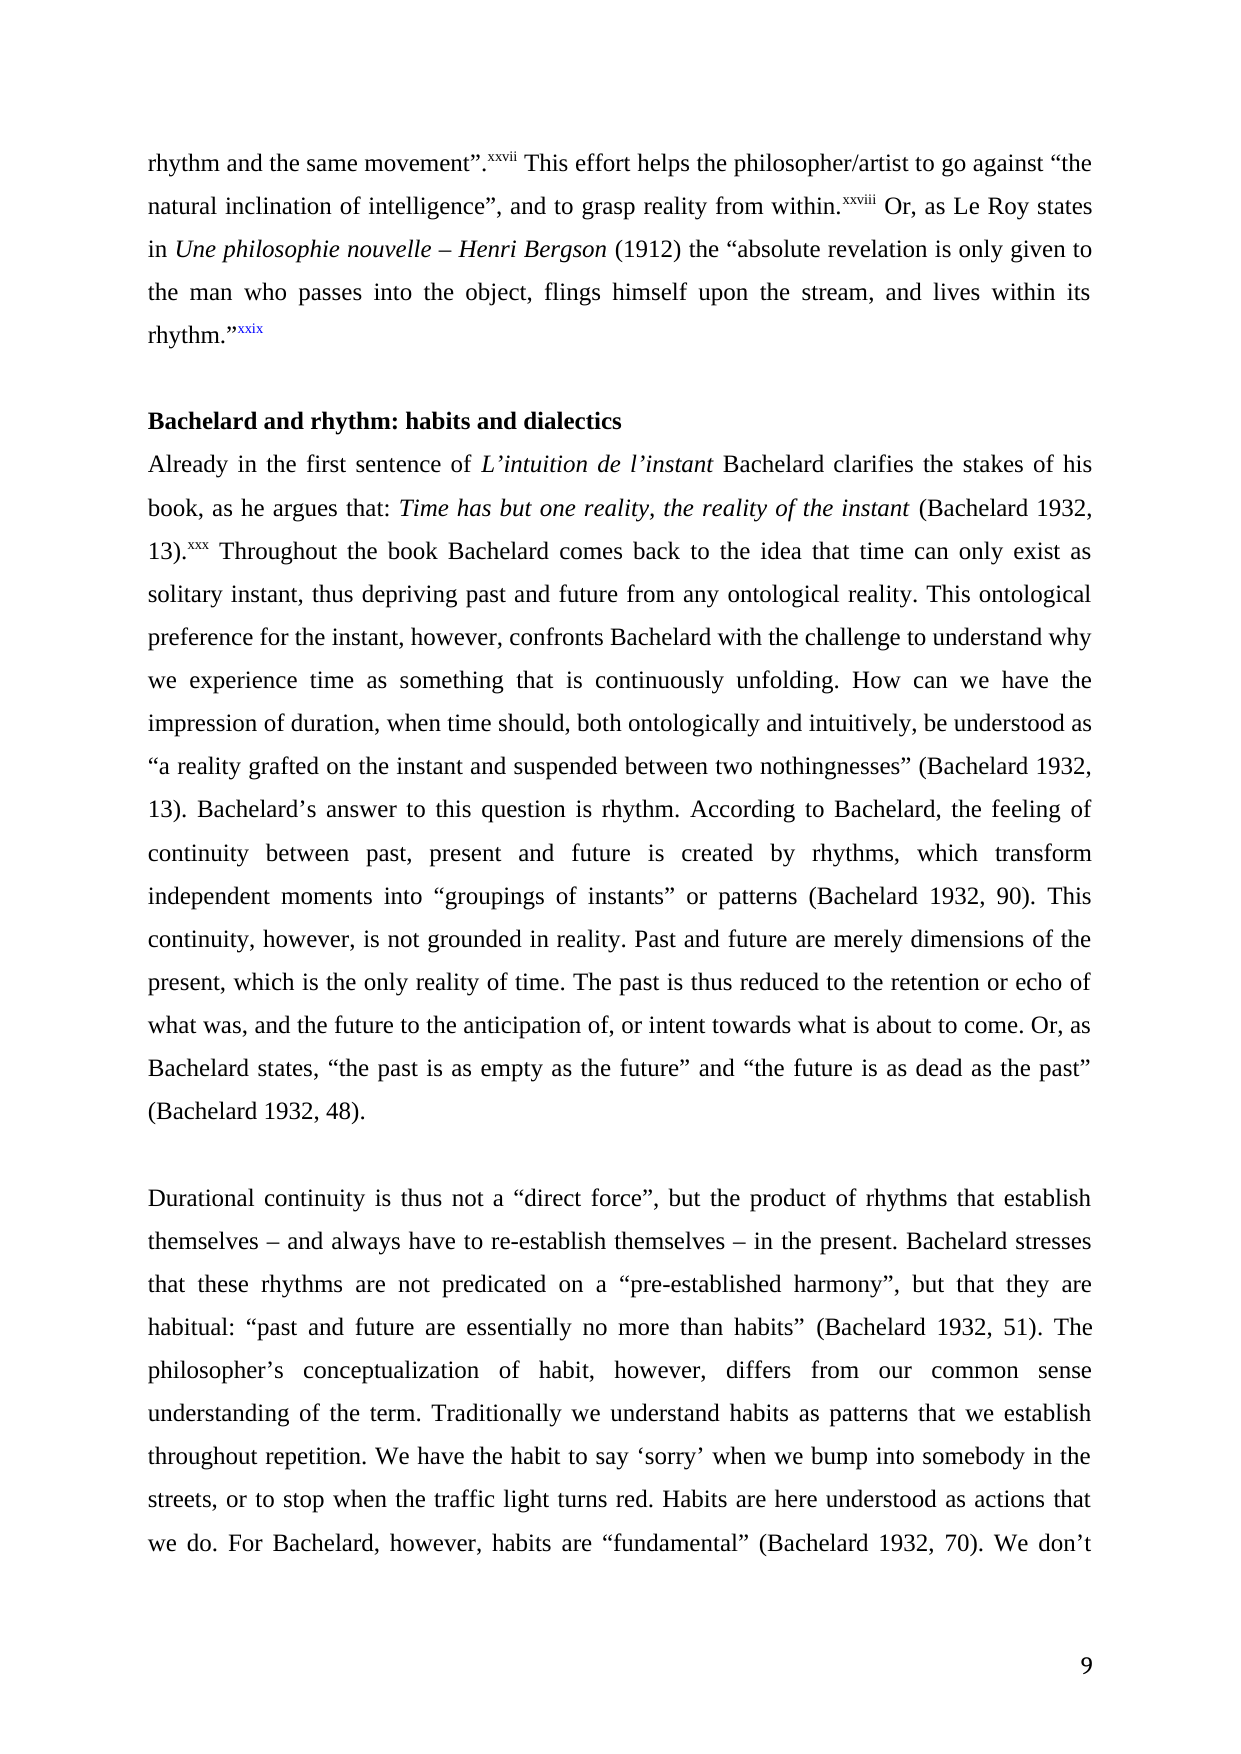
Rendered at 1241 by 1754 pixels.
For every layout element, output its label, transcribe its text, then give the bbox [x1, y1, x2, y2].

text Already in the first sentence of L’intuition de l’instant Bachelard clarifies the stakes of his book, as he argues that: Time has but one reality, the reality of the instant (Bachelard 1932, 13). Throughout the book Bachelard comes back to the idea that time can only exist as solitary instant, thus depriving past and future from any ontological reality. This ontological preference for the instant, however, confronts Bachelard with the challenge to understand why we experience time as something that is continuously unfolding. How can we have the impression of duration, when time should, both ontologically and intuitively, be understood as “a reality grafted on the instant and suspended between two nothingnesses” (Bachelard 1932, 13). Bachelard’s answer to this question is rhythm. According to Bachelard, the feeling of continuity between past, present and future is created by rhythms, which transform independent moments into “groupings of instants” or patterns (Bachelard 1932, 90). This continuity, however, is not grounded in reality. Past and future are merely dimensions of the present, which is the only reality of time. The past is thus reduced to the retention or echo of what was, and the future to the anticipation of, or intent towards what is about to come. Or, as Bachelard states, “the past is as empty as the future” and “the future is as dead as the past” (Bachelard 1932, 48). [148, 449, 1093, 1125]
text Bergson thus paints a picture of a world were everything vibrates and where the difference between phenomena is reduced to a differences in rhythm. The only reason why we experience stability is because we impose our intense rhythm of duration onto the slower rhythms, thus condensing a dynamic sequence of vibrations into one stable image. In short, “to perceive means to immobilize” (Bergson 1939, 233). In itself, Bergson does not perceive this stabilizing process as problematic. Quite the contrary, in order to analyse our environment and to act upon it we need to create stability, which means that we have to impose our rhythm on the things that surrounds us. However, although this imposition is important for utilitarian ends, we simply need to immobilize the phenomena that surround us in order to survive, it is also a reduction of reality. By forcing the rich polyrhythmic reality to follow one dominant rhythm, we “turn our back upon true knowledge” (Bergson 1939, 222). If we really want to comprehend life, we need to reverse this movement. Rather than imposing our rhythm on the external reality we need to dissolve, or dilate, our rhythm and enter into the rhythms of the durational reality that surrounds us. Bergson defines this method as intuition. In opposition to intelligence, which follows the above-described procedure, intuition allows us to relax our own rhythm and to experience the other rhythms of durance. Here we are “thinking backwards”, so that we can “expand our scope of perception”. According to Bergson this method is native to the artist and the philosopher. Contrary to the scientist who imposes his rhythm on the material, the philosopher/artist tries to penetrate into the inner rhythms of the material that she is dealing with. As such, she is able to express life in all its durational, or vibrational complexity. In Evolution Créatrice (1941) Bergson elaborates this idea, as he describes the higher effort of intuition as a way to coincide with matter “adopting the same rhythm and the same movement”. This effort helps the philosopher/artist to go against “the natural inclination of intelligence”, and to grasp reality from within. Or, as Le Roy states in Une philosophie nouvelle – Henri Bergson (1912) the “absolute revelation is only given to the man who passes into the object, flings himself upon the stream, and lives within its rhythm.” [148, 148, 1093, 349]
text Bachelard and rhythm: habits and dialectics [148, 406, 1093, 435]
text Durational continuity is thus not a “direct force”, but the product of rhythms that establish themselves – and always have to re-establish themselves – in the present. Bachelard stresses that these rhythms are not predicated on a “pre-established harmony”, but that they are habitual: “past and future are essentially no more than habits” (Bachelard 1932, 51). The philosopher’s conceptualization of habit, however, differs from our common sense understanding of the term. Traditionally we understand habits as patterns that we establish throughout repetition. We have the habit to say ‘sorry’ when we bump into somebody in the streets, or to stop when the traffic light turns red. Habits are here understood as actions that we do. For Bachelard, however, habits are “fundamental” (Bachelard 1932, 70). We don’t [148, 1183, 1093, 1556]
